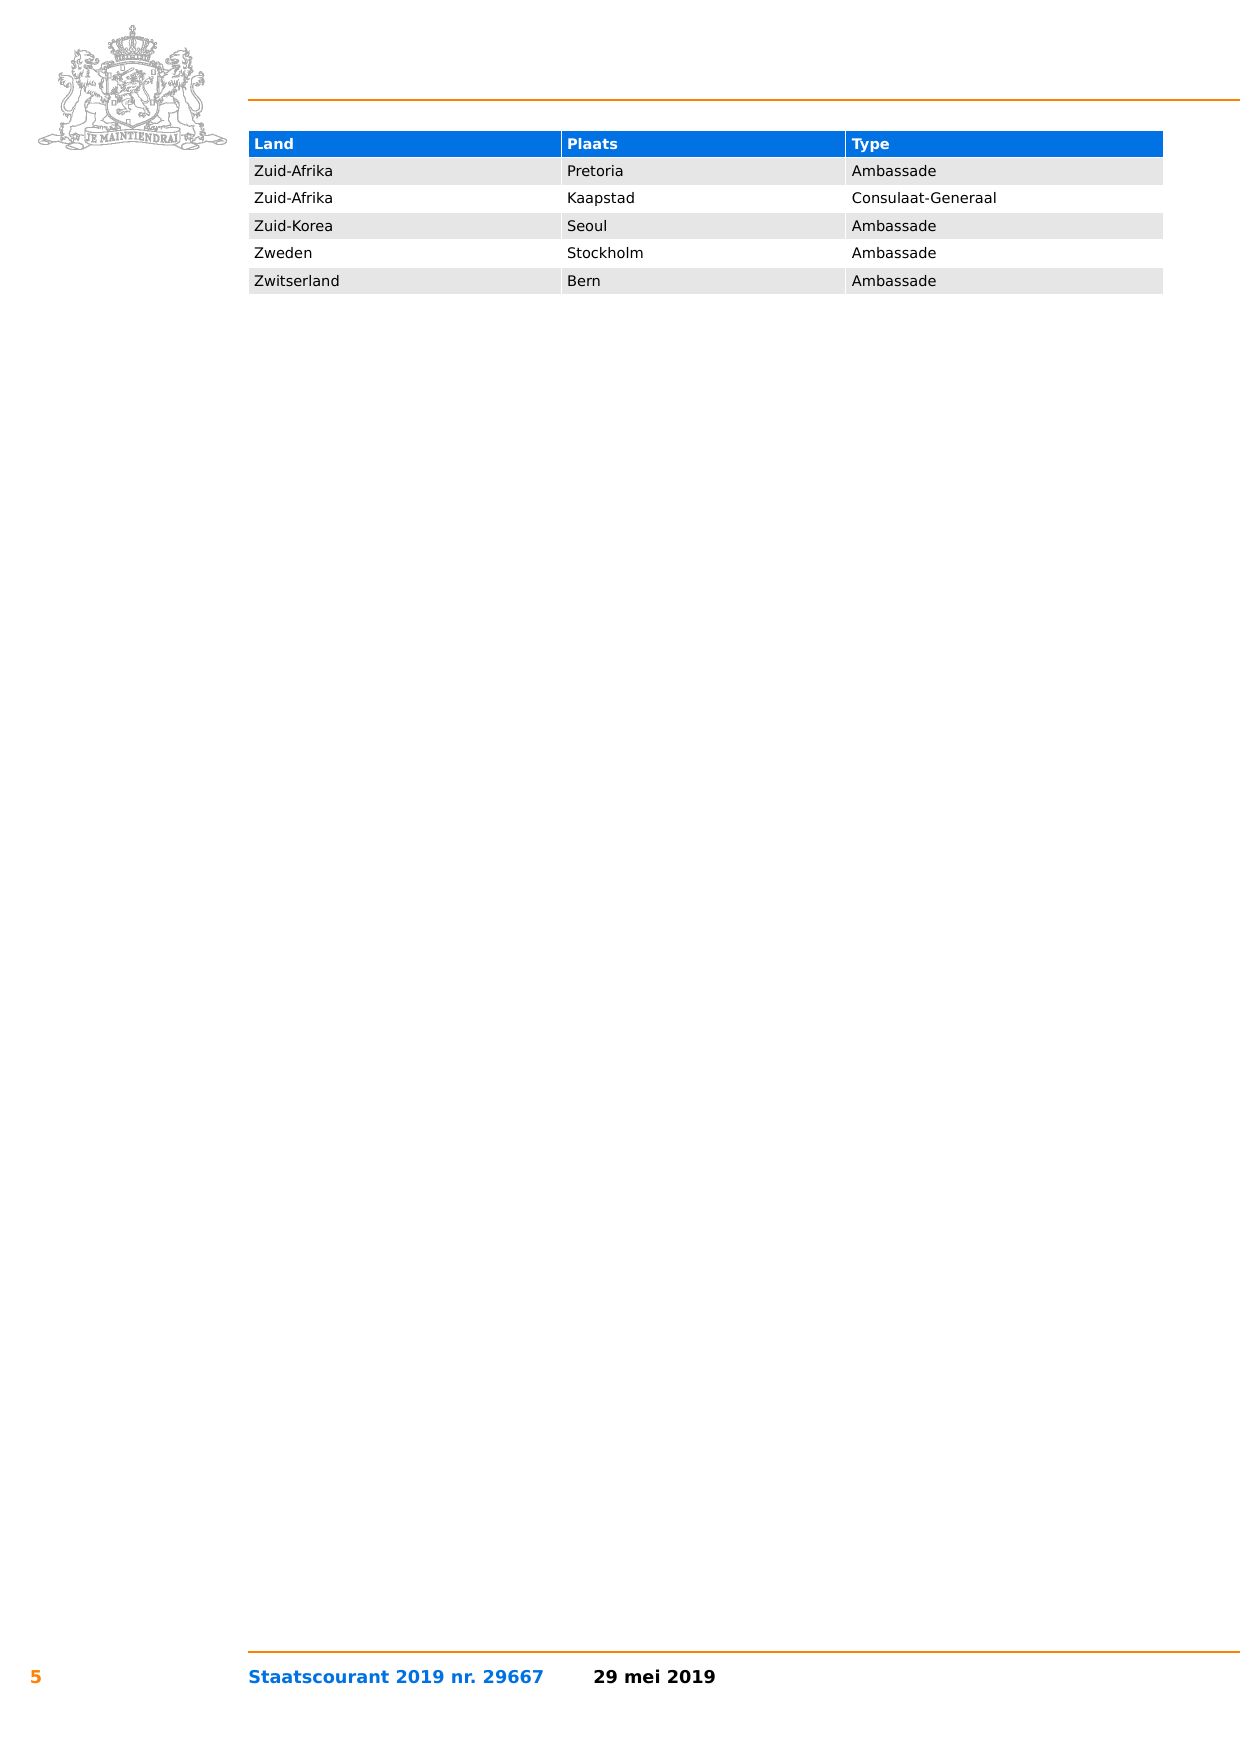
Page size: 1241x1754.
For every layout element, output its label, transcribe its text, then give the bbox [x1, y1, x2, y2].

table_header Plaats [562, 131, 845, 157]
table_cell Zuid-Afrika [249, 186, 561, 212]
table_cell Ambassade [846, 241, 1163, 267]
table_cell Zuid-Korea [249, 213, 561, 239]
table_cell Zwitserland [249, 268, 561, 294]
table_cell Ambassade [846, 213, 1163, 239]
table_cell Stockholm [562, 241, 845, 267]
table_header Type [846, 131, 1163, 157]
table_cell Kaapstad [562, 186, 845, 212]
table_cell Zweden [249, 241, 561, 267]
table_cell Pretoria [562, 158, 845, 185]
table_cell Consulaat-Generaal [846, 186, 1163, 212]
table_cell Seoul [562, 213, 845, 239]
table_cell Ambassade [846, 268, 1163, 294]
table_cell Bern [562, 268, 845, 294]
table_cell Ambassade [846, 158, 1163, 185]
table_cell Zuid-Afrika [249, 158, 561, 185]
table_header Land [249, 131, 561, 157]
picture [38, 25, 227, 150]
